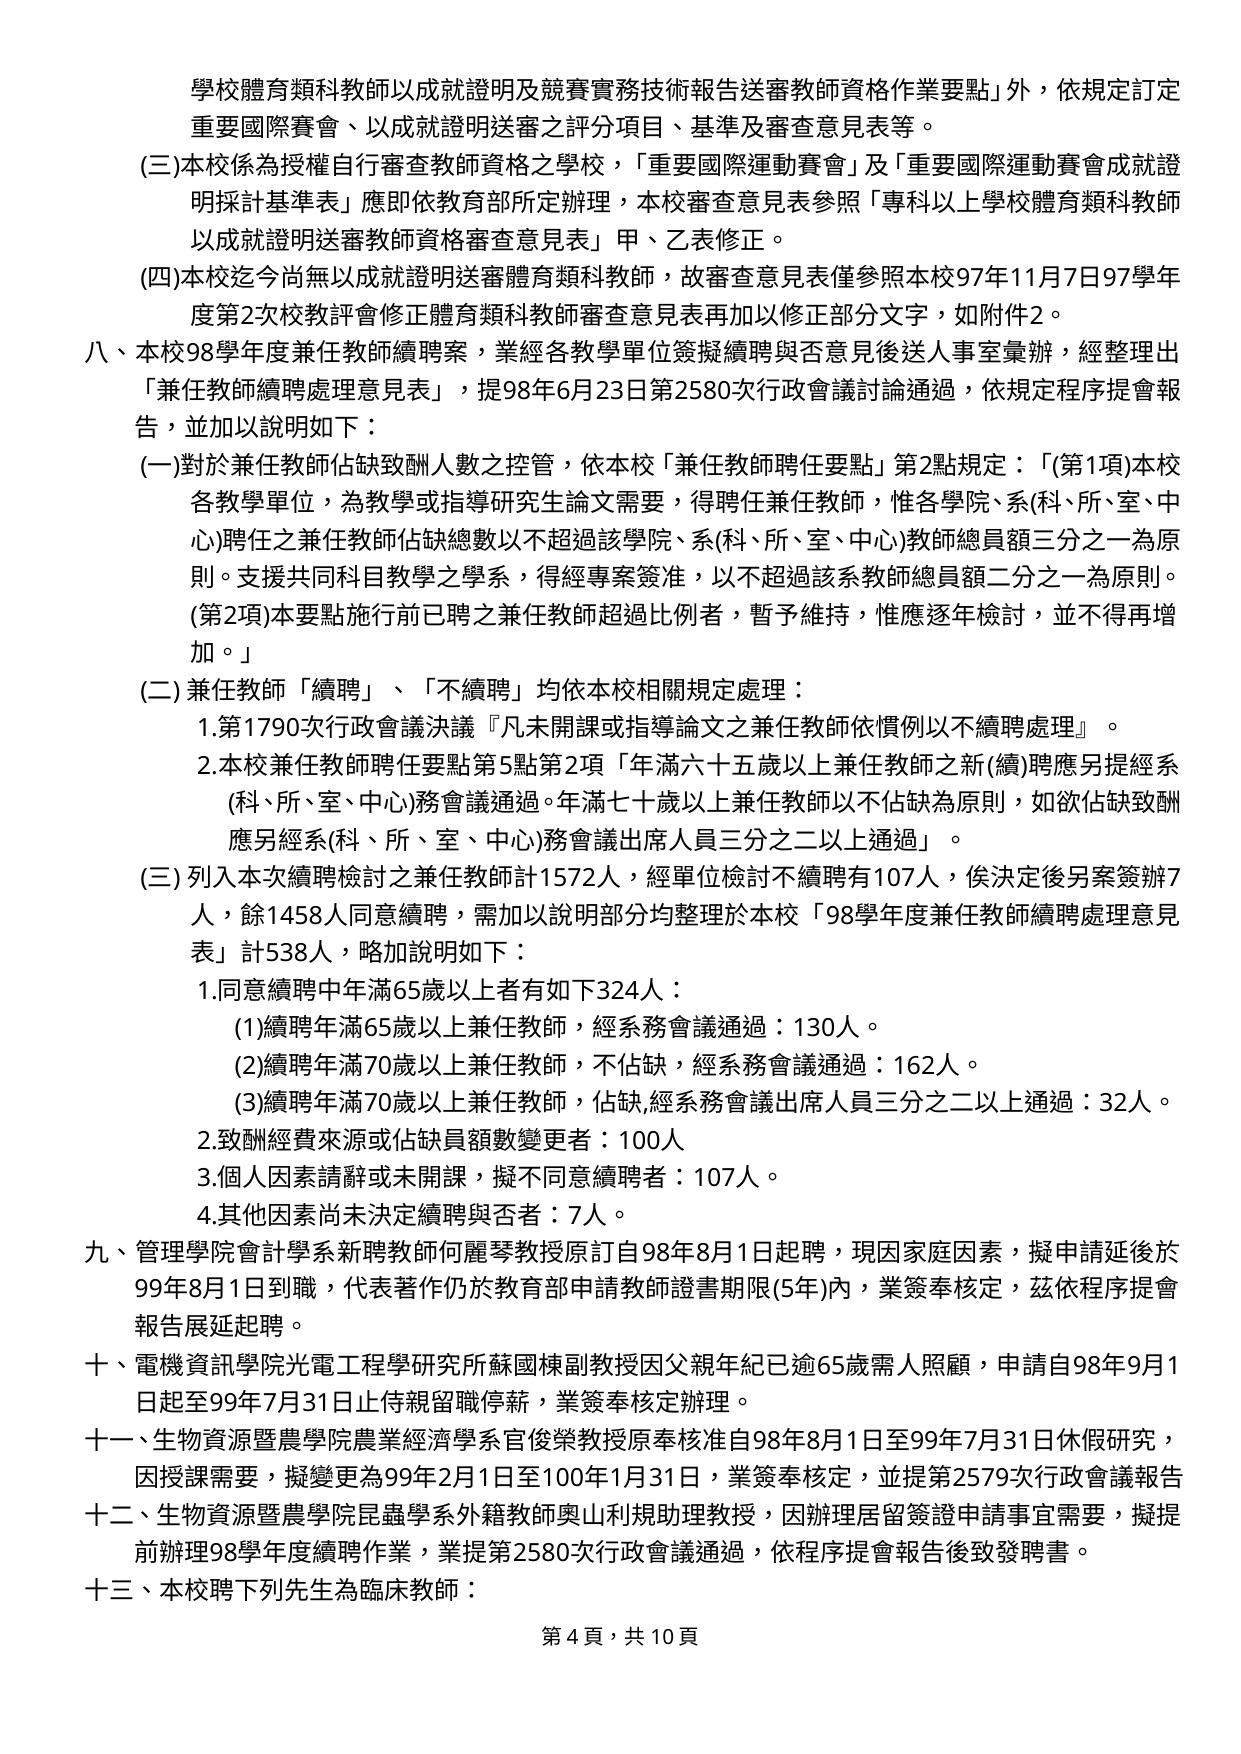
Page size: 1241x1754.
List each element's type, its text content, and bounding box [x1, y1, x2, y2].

text (三)本校係為授權自行審查教師資格之學校，「重要國際運動賽會」及「重要國際運動賽會成就證明採計基準表」應即依教育部所定辦理，本校審查意見表參照「專科以上學校體育類科教師以成就證明送審教師資格審查意見表」甲、乙表修正。 [140, 144, 1181, 257]
text 3.個人因素請辭或未開課，擬不同意續聘者：107人。 [197, 1157, 1181, 1194]
text (一)對於兼任教師佔缺致酬人數之控管，依本校「兼任教師聘任要點」第2點規定：「(第1項)本校各教學單位，為教學或指導研究生論文需要，得聘任兼任教師，惟各學院、系(科、所、室、中心)聘任之兼任教師佔缺總數以不超過該學院、系(科、所、室、中心)教師總員額三分之一為原則。支援共同科目教學之學系，得經專案簽准，以不超過該系教師總員額二分之一為原則。(第2項)本要點施行前已聘之兼任教師超過比例者，暫予維持，惟應逐年檢討，並不得再增加。」 [140, 444, 1181, 669]
text 學校體育類科教師以成就證明及競賽實務技術報告送審教師資格作業要點」外，依規定訂定重要國際賽會、以成就證明送審之評分項目、基準及審查意見表等。 [140, 69, 1181, 144]
text 十二、生物資源暨農學院昆蟲學系外籍教師奧山利規助理教授，因辦理居留簽證申請事宜需要，擬提前辦理98學年度續聘作業，業提第2580次行政會議通過，依程序提會報告後致發聘書。 [84, 1494, 1181, 1569]
text 2.本校兼任教師聘任要點第5點第2項「年滿六十五歲以上兼任教師之新(續)聘應另提經系(科、所、室、中心)務會議通過。年滿七十歲以上兼任教師以不佔缺為原則，如欲佔缺致酬應另經系(科、所、室、中心)務會議出席人員三分之二以上通過」。 [197, 744, 1181, 857]
text 2.致酬經費來源或佔缺員額數變更者：100人 [197, 1119, 1181, 1157]
text (二) 兼任教師「續聘」、「不續聘」均依本校相關規定處理： [140, 669, 1181, 707]
text 4.其他因素尚未決定續聘與否者：7人。 [197, 1194, 1181, 1232]
text 1.第1790次行政會議決議『凡未開課或指導論文之兼任教師依慣例以不續聘處理』。 [197, 707, 1181, 744]
text 十一、生物資源暨農學院農業經濟學系官俊榮教授原奉核准自98年8月1日至99年7月31日休假研究，因授課需要，擬變更為99年2月1日至100年1月31日，業簽奉核定，並提第2579次行政會議報告。 [84, 1419, 1181, 1494]
text 十、電機資訊學院光電工程學研究所蘇國棟副教授因父親年紀已逾65歲需人照顧，申請自98年9月1日起至99年7月31日止侍親留職停薪，業簽奉核定辦理。 [84, 1344, 1181, 1419]
text 八、本校98學年度兼任教師續聘案，業經各教學單位簽擬續聘與否意見後送人事室彙辦，經整理出「兼任教師續聘處理意見表」，提98年6月23日第2580次行政會議討論通過，依規定程序提會報告，並加以說明如下： [84, 332, 1181, 444]
text 十三、本校聘下列先生為臨床教師： [84, 1569, 1181, 1607]
text (三) 列入本次續聘檢討之兼任教師計1572人，經單位檢討不續聘有107人，俟決定後另案簽辦7人，餘1458人同意續聘，需加以說明部分均整理於本校「98學年度兼任教師續聘處理意見表」計538人，略加說明如下： [140, 857, 1181, 969]
text (3)續聘年滿70歲以上兼任教師，佔缺,經系務會議出席人員三分之二以上通過：32人。 [234, 1082, 1181, 1119]
text (1)續聘年滿65歲以上兼任教師，經系務會議通過：130人。 [234, 1007, 1181, 1044]
text 九、管理學院會計學系新聘教師何麗琴教授原訂自98年8月1日起聘，現因家庭因素，擬申請延後於99年8月1日到職，代表著作仍於教育部申請教師證書期限(5年)內，業簽奉核定，茲依程序提會報告展延起聘。 [84, 1232, 1181, 1344]
text (2)續聘年滿70歲以上兼任教師，不佔缺，經系務會議通過：162人。 [234, 1044, 1181, 1082]
text 1.同意續聘中年滿65歲以上者有如下324人： [197, 969, 1181, 1007]
text (四)本校迄今尚無以成就證明送審體育類科教師，故審查意見表僅參照本校97年11月7日97學年度第2次校教評會修正體育類科教師審查意見表再加以修正部分文字，如附件2。 [140, 257, 1181, 332]
